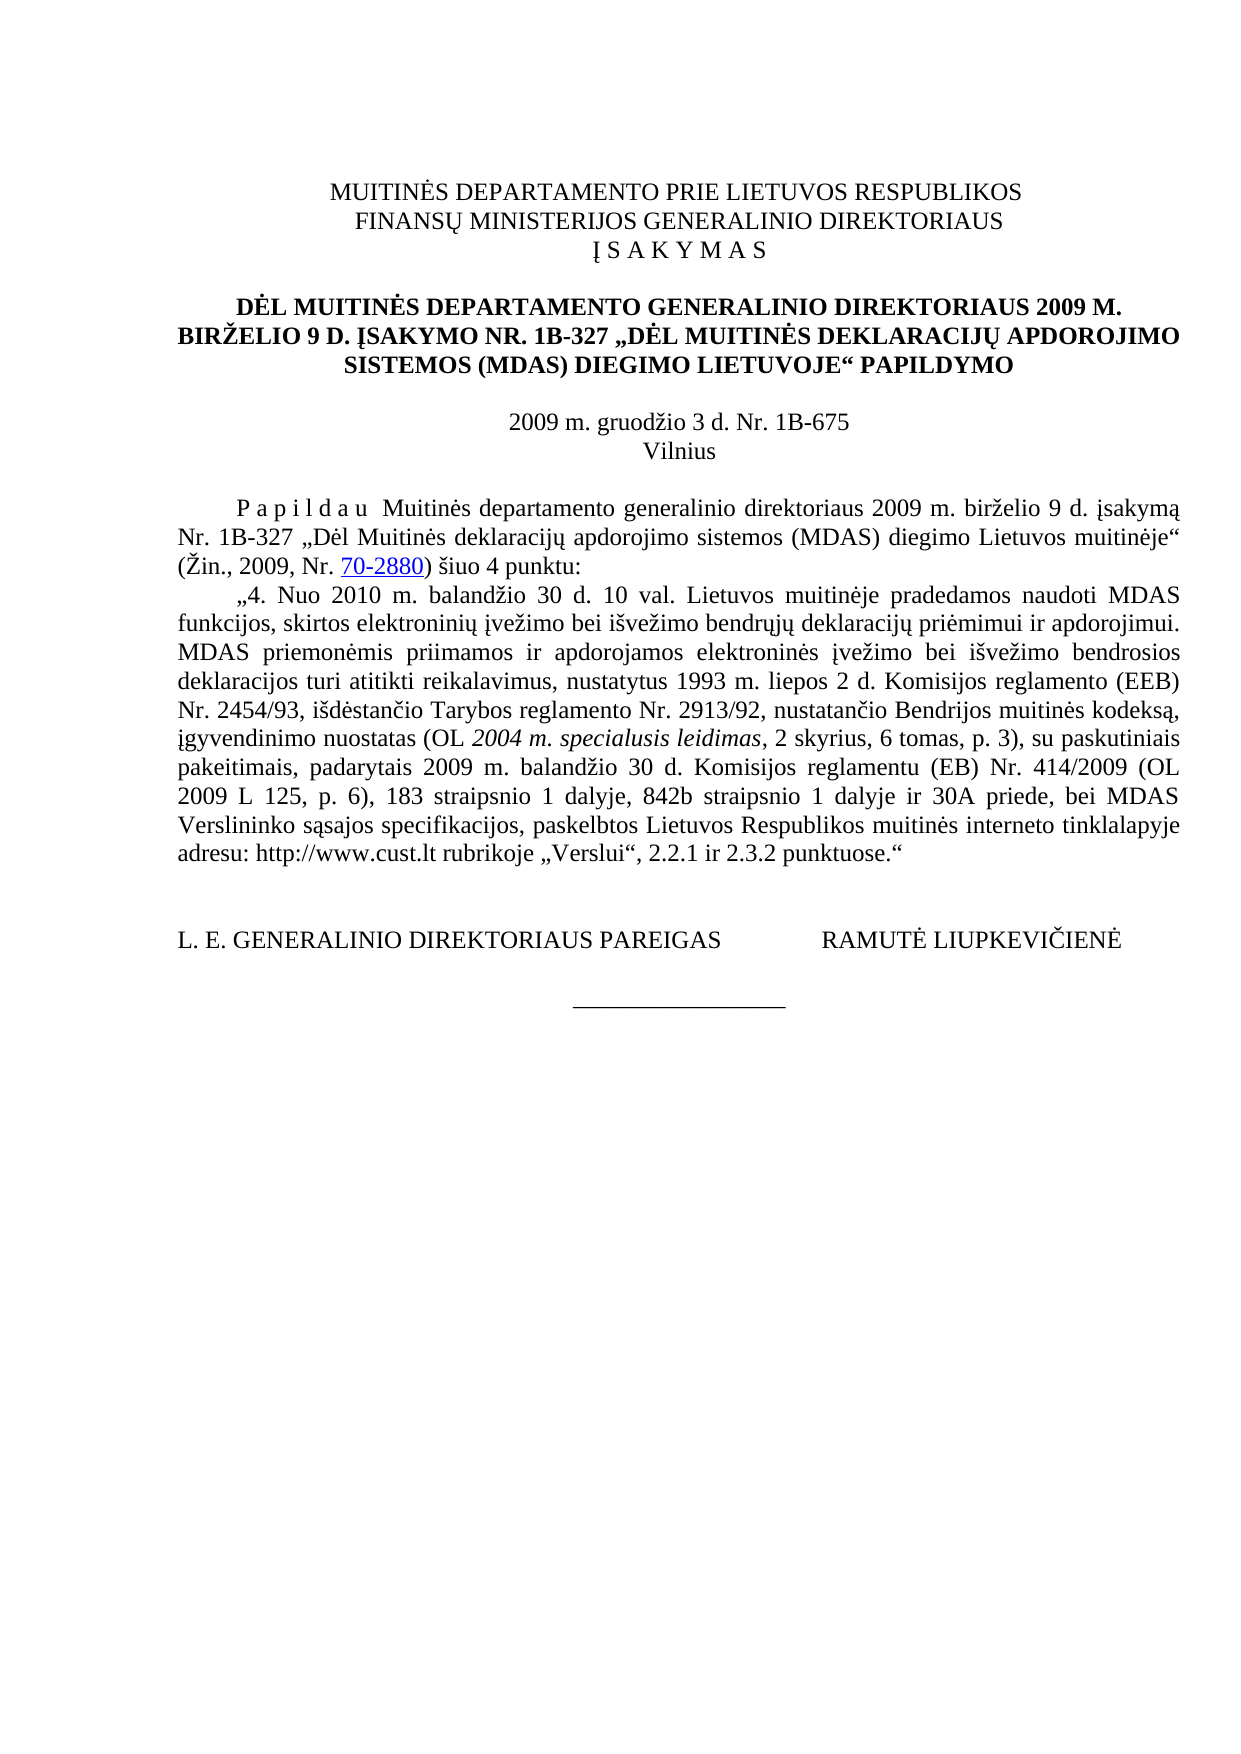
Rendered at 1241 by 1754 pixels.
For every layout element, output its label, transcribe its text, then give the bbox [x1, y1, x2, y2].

text ĮSAKYMAS [177, 235, 1181, 263]
text FINANSŲ MINISTERIJOS GENERALINIO DIREKTORIAUS [177, 206, 1181, 235]
text MUITINĖS DEPARTAMENTO PRIE LIETUVOS RESPUBLIKOS [177, 177, 1181, 206]
text Papildau Muitinės departamento generalinio direktoriaus 2009 m. birželio 9 d. įsakymą Nr. 1B-327 „Dėl Muitinės deklaracijų apdorojimo sistemos (MDAS) diegimo Lietuvos muitinėje“ (Žin., 2009, Nr. 70-2880) šiuo 4 punktu: [177, 493, 1181, 580]
text _________________ [177, 982, 1181, 1011]
text DĖL MUITINĖS DEPARTAMENTO GENERALINIO DIREKTORIAUS 2009 m. BIRŽELIO 9 d. ĮSAKYMO Nr. 1B-327 „DĖL MUITINĖS DEKLARACIJŲ APDOROJIMO SISTEMOS (MDAS) DIEGIMO LIETUVOJE“ PAPILDYMO [177, 292, 1181, 378]
text „4. Nuo 2010 m. balandžio 30 d. 10 val. Lietuvos muitinėje pradedamos naudoti MDAS funkcijos, skirtos elektroninių įvežimo bei išvežimo bendrųjų deklaracijų priėmimui ir apdorojimui. MDAS priemonėmis priimamos ir apdorojamos elektroninės įvežimo bei išvežimo bendrosios deklaracijos turi atitikti reikalavimus, nustatytus 1993 m. liepos 2 d. Komisijos reglamento (EEB) Nr. 2454/93, išdėstančio Tarybos reglamento Nr. 2913/92, nustatančio Bendrijos muitinės kodeksą, įgyvendinimo nuostatas (OL 2004 m. specialusis leidimas, 2 skyrius, 6 tomas, p. 3), su paskutiniais pakeitimais, padarytais 2009 m. balandžio 30 d. Komisijos reglamentu (EB) Nr. 414/2009 (OL 2009 L 125, p. 6), 183 straipsnio 1 dalyje, 842b straipsnio 1 dalyje ir 30A priede, bei MDAS Verslininko sąsajos specifikacijos, paskelbtos Lietuvos Respublikos muitinės interneto tinklalapyje adresu: http://www.cust.lt rubrikoje „Verslui“, 2.2.1 ir 2.3.2 punktuose.“ [177, 580, 1181, 867]
text Vilnius [177, 436, 1181, 465]
text 2009 m. gruodžio 3 d. Nr. 1B-675 [177, 407, 1181, 436]
text L. e. generalinio direktoriaus pareigas Ramutė Liupkevičienė [177, 925, 1181, 953]
